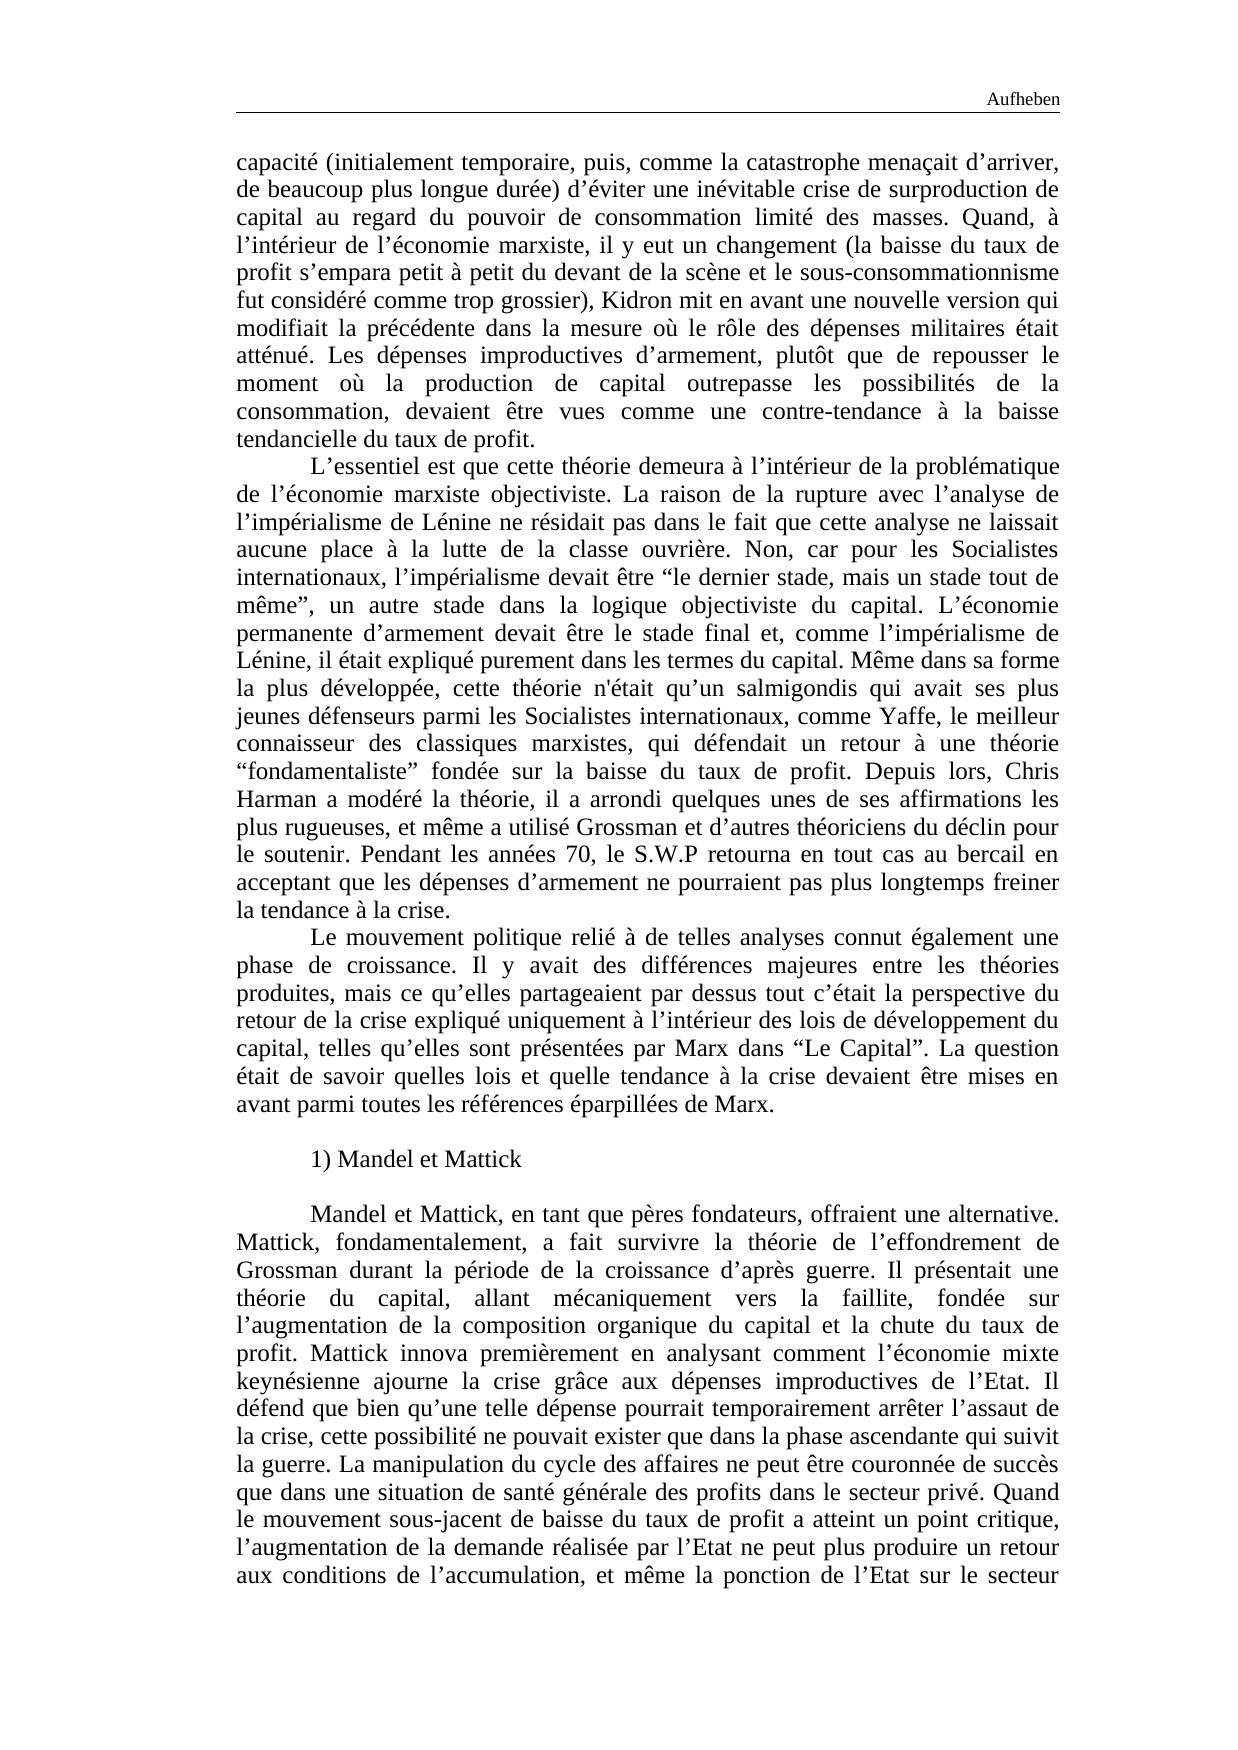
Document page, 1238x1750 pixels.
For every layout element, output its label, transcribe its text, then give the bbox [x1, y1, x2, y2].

text capacité (initialement temporaire, puis, comme la catastrophe menaçait d’arriver, de beaucoup plus longue durée) d’éviter une inévitable crise de surproduction de capital au regard du pouvoir de consommation limité des masses. Quand, à l’intérieur de l’économie marxiste, il y eut un changement (la baisse du taux de profit s’empara petit à petit du devant de la scène et le sous-consommationnisme fut considéré comme trop grossier), Kidron mit en avant une nouvelle version qui modifiait la précédente dans la mesure où le rôle des dépenses militaires était atténué. Les dépenses improductives d’armement, plutôt que de repousser le moment où la production de capital outrepasse les possibilités de la consommation, devaient être vues comme une contre-tendance à la baisse tendancielle du taux de profit. [236, 148, 1060, 452]
text L’essentiel est que cette théorie demeura à l’intérieur de la problématique de l’économie marxiste objectiviste. La raison de la rupture avec l’analyse de l’impérialisme de Lénine ne résidait pas dans le fait que cette analyse ne laissait aucune place à la lutte de la classe ouvrière. Non, car pour les Socialistes internationaux, l’impérialisme devait être “le dernier stade, mais un stade tout de même”, un autre stade dans la logique objectiviste du capital. L’économie permanente d’armement devait être le stade final et, comme l’impérialisme de Lénine, il était expliqué purement dans les termes du capital. Même dans sa forme la plus développée, cette théorie n'était qu’un salmigondis qui avait ses plus jeunes défenseurs parmi les Socialistes internationaux, comme Yaffe, le meilleur connaisseur des classiques marxistes, qui défendait un retour à une théorie “fondamentaliste” fondée sur la baisse du taux de profit. Depuis lors, Chris Harman a modéré la théorie, il a arrondi quelques unes de ses affirmations les plus rugueuses, et même a utilisé Grossman et d’autres théoriciens du déclin pour le soutenir. Pendant les années 70, le S.W.P retourna en tout cas au bercail en acceptant que les dépenses d’armement ne pourraient pas plus longtemps freiner la tendance à la crise. [236, 452, 1060, 923]
text Le mouvement politique relié à de telles analyses connut également une phase de croissance. Il y avait des différences majeures entre les théories produites, mais ce qu’elles partageaient par dessus tout c’était la perspective du retour de la crise expliqué uniquement à l’intérieur des lois de développement du capital, telles qu’elles sont présentées par Marx dans “Le Capital”. La question était de savoir quelles lois et quelle tendance à la crise devaient être mises en avant parmi toutes les références éparpillées de Marx. [236, 923, 1060, 1117]
text 1) Mandel et Mattick [236, 1145, 1060, 1173]
text Mandel et Mattick, en tant que pères fondateurs, offraient une alternative. Mattick, fondamentalement, a fait survivre la théorie de l’effondrement de Grossman durant la période de la croissance d’après guerre. Il présentait une théorie du capital, allant mécaniquement vers la faillite, fondée sur l’augmentation de la composition organique du capital et la chute du taux de profit. Mattick innova premièrement en analysant comment l’économie mixte keynésienne ajourne la crise grâce aux dépenses improductives de l’Etat. Il défend que bien qu’une telle dépense pourrait temporairement arrêter l’assaut de la crise, cette possibilité ne pouvait exister que dans la phase ascendante qui suivit la guerre. La manipulation du cycle des affaires ne peut être couronnée de succès que dans une situation de santé générale des profits dans le secteur privé. Quand le mouvement sous-jacent de baisse du taux de profit a atteint un point critique, l’augmentation de la demande réalisée par l’Etat ne peut plus produire un retour aux conditions de l’accumulation, et même la ponction de l’Etat sur le secteur [236, 1201, 1060, 1588]
